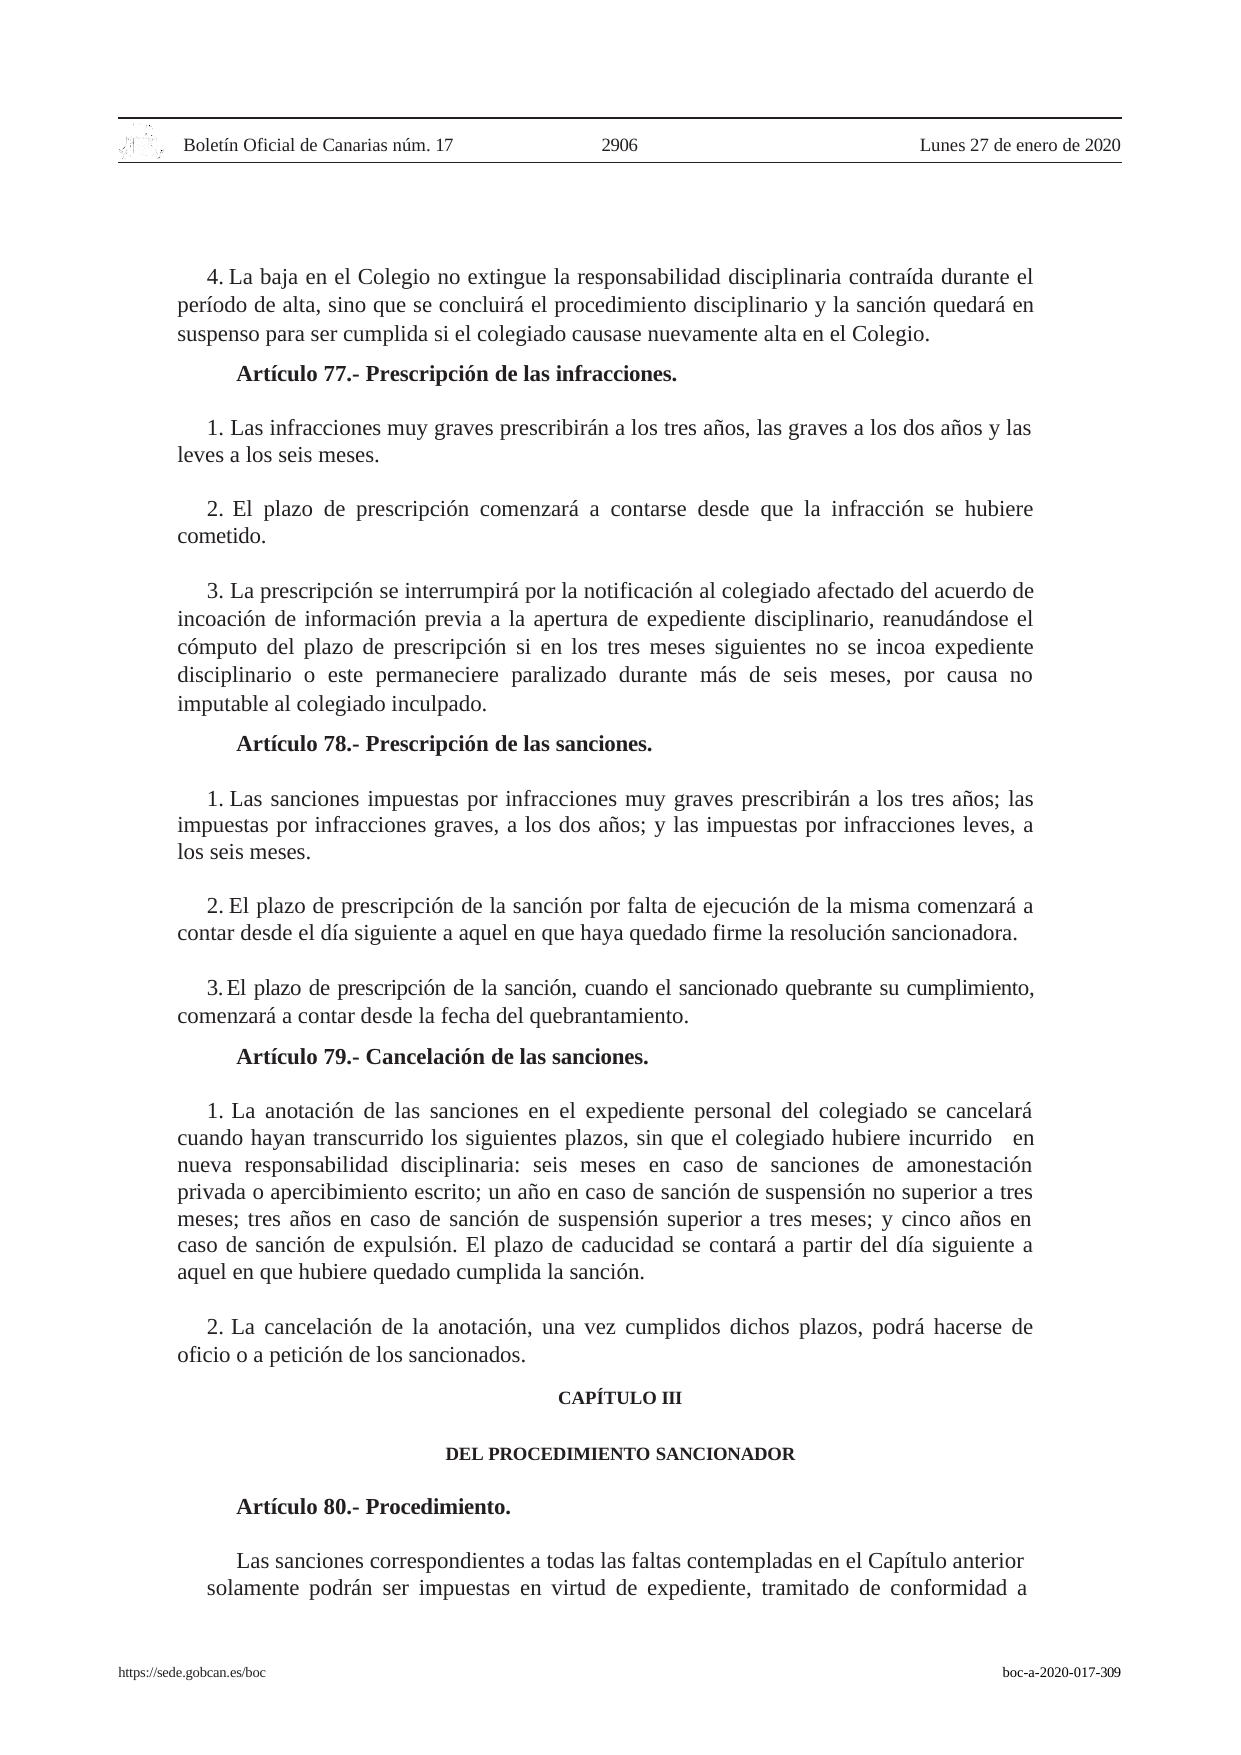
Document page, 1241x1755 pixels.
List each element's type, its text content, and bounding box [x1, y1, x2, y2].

list El plazo de prescripción comenzará a contarse desde que la infracción se hubiere cometido. [177, 495, 1034, 548]
text Las sanciones correspondientes a todas las faltas contempladas en el Capítulo anterior solamente podrán ser impuestas en virtud de expediente, tramitado de conformidad a [207, 1547, 1063, 1601]
subtitle Artículo 80.- Procedimiento. [236, 1493, 1063, 1520]
subtitle Artículo 77.- Prescripción de las infracciones. [236, 360, 1063, 386]
text CAPÍTULO III [307, 1387, 933, 1409]
list La prescripción se interrumpirá por la notificación al colegiado afectado del acuerdo de incoación de información previa a la apertura de expediente disciplinario, reanudándose el cómputo del plazo de prescripción si en los tres meses siguientes no se incoa expediente disciplinario o este permaneciere paralizado durante más de seis meses, por causa no imputable al colegiado inculpado. [177, 577, 1034, 716]
list El plazo de prescripción de la sanción, cuando el sancionado quebrante su cumplimiento, comenzará a contar desde la fecha del quebrantamiento. [177, 974, 1034, 1029]
list La anotación de las sanciones en el expediente personal del colegiado se cancelará cuando hayan transcurrido los siguientes plazos, sin que el colegiado hubiere incurrido en nueva responsabilidad disciplinaria: seis meses en caso de sanciones de amonestación privada o apercibimiento escrito; un año en caso de sanción de suspensión no superior a tres meses; tres años en caso de sanción de suspensión superior a tres meses; y cinco años en caso de sanción de expulsión. El plazo de caducidad se contará a partir del día siguiente a aquel en que hubiere quedado cumplida la sanción. [177, 1097, 1034, 1285]
subtitle Artículo 78.- Prescripción de las sanciones. [236, 731, 1063, 757]
list Las infracciones muy graves prescribirán a los tres años, las graves a los dos años y las leves a los seis meses. [177, 414, 1034, 467]
list Las sanciones impuestas por infracciones muy graves prescribirán a los tres años; las impuestas por infracciones graves, a los dos años; y las impuestas por infracciones leves, a los seis meses. [177, 785, 1034, 865]
subtitle Artículo 79.- Cancelación de las sanciones. [236, 1043, 1063, 1069]
list La cancelación de la anotación, una vez cumplidos dichos plazos, podrá hacerse de oficio o a petición de los sancionados. [177, 1313, 1034, 1368]
text DEL PROCEDIMIENTO SANCIONADOR [307, 1443, 933, 1464]
list La baja en el Colegio no extingue la responsabilidad disciplinaria contraída durante el período de alta, sino que se concluirá el procedimiento disciplinario y la sanción quedará en suspenso para ser cumplida si el colegiado causase nuevamente alta en el Colegio. [177, 263, 1034, 346]
list El plazo de prescripción de la sanción por falta de ejecución de la misma comenzará a contar desde el día siguiente a aquel en que haya quedado firme la resolución sancionadora. [177, 892, 1034, 945]
